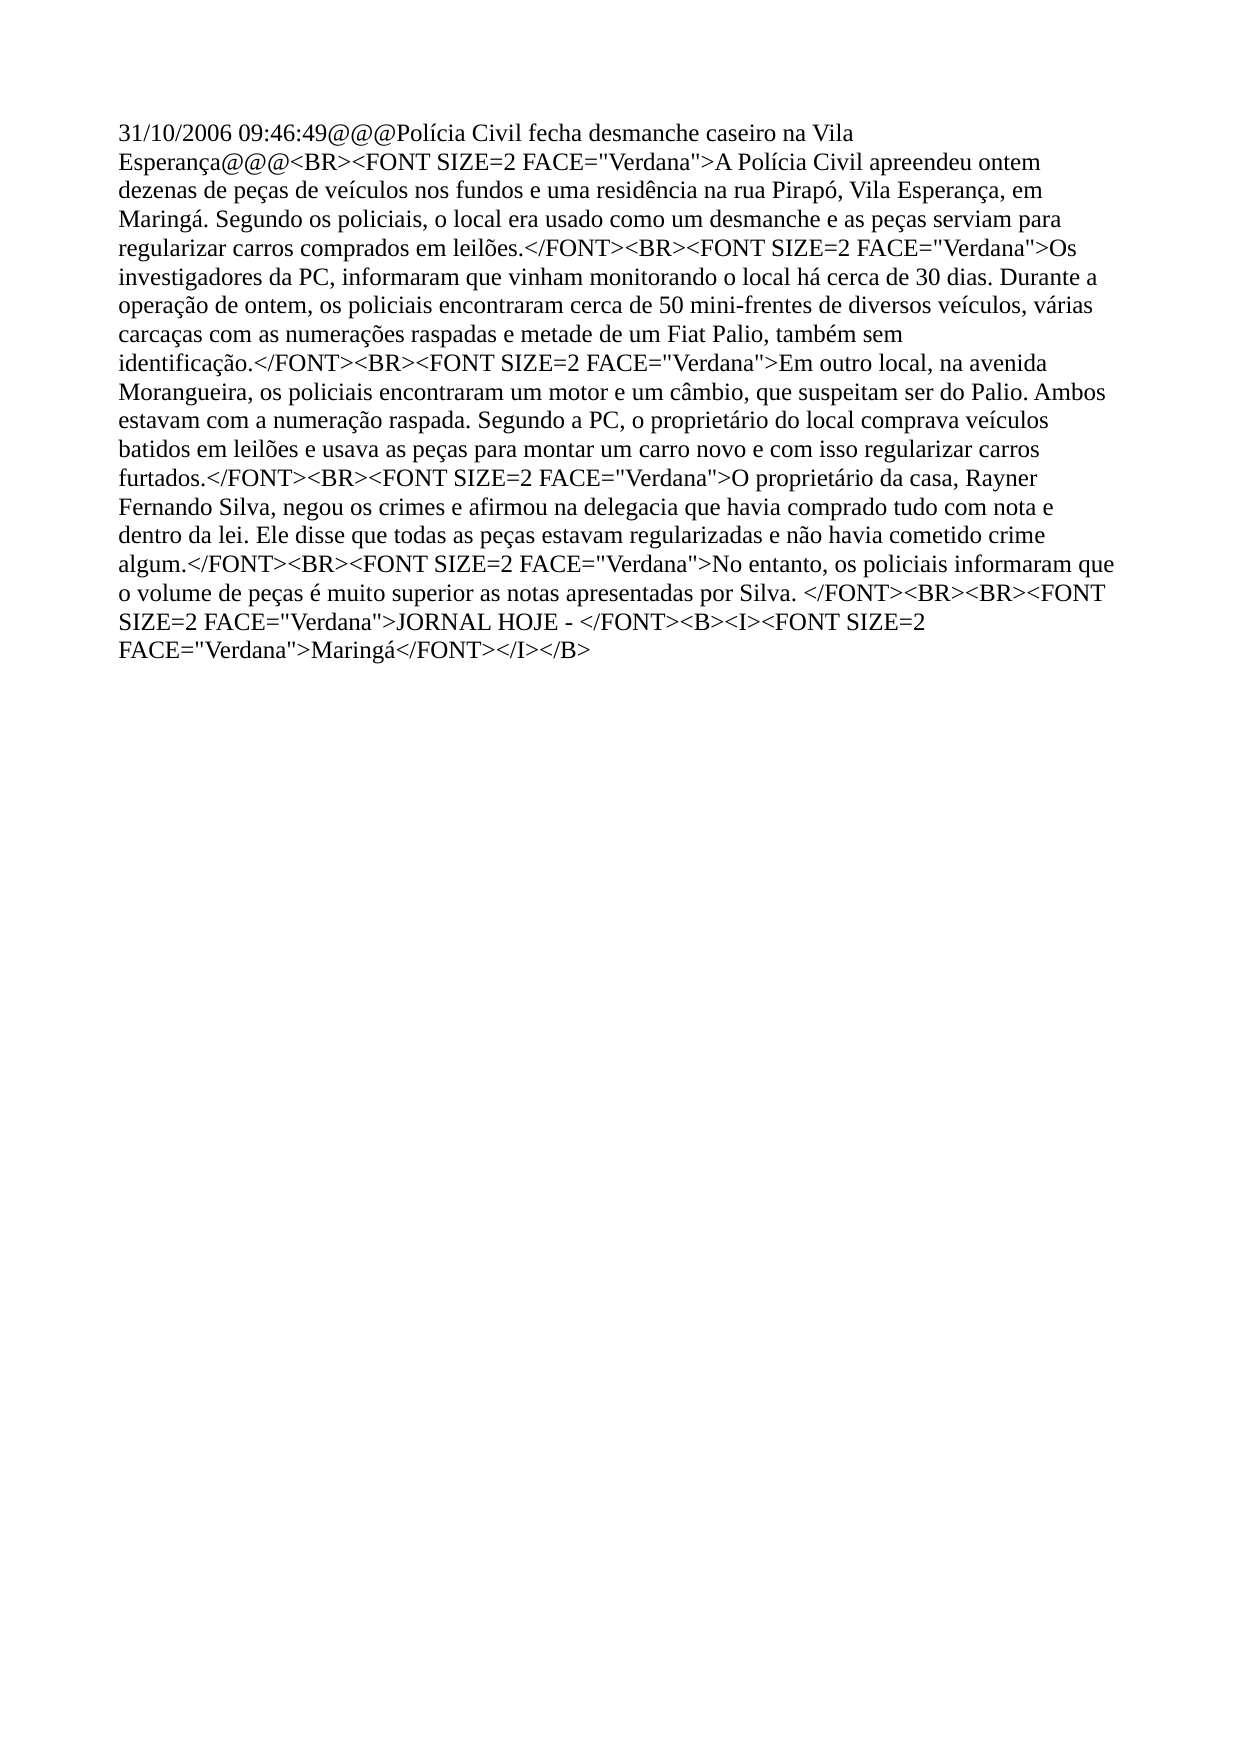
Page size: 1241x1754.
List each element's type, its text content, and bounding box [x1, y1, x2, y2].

text 31/10/2006 09:46:49@@@Polícia Civil fecha desmanche caseiro na Vila Esperança@@@<BR><FONT SIZE=2 FACE="Verdana">A Polícia Civil apreendeu ontem dezenas de peças de veículos nos fundos e uma residência na rua Pirapó, Vila Esperança, em Maringá. Segundo os policiais, o local era usado como um desmanche e as peças serviam para regularizar carros comprados em leilões.</FONT><BR><FONT SIZE=2 FACE="Verdana">Os investigadores da PC, informaram que vinham monitorando o local há cerca de 30 dias. Durante a operação de ontem, os policiais encontraram cerca de 50 mini-frentes de diversos veículos, várias carcaças com as numerações raspadas e metade de um Fiat Palio, também sem identificação.</FONT><BR><FONT SIZE=2 FACE="Verdana">Em outro local, na avenida Morangueira, os policiais encontraram um motor e um câmbio, que suspeitam ser do Palio. Ambos estavam com a numeração raspada. Segundo a PC, o proprietário do local comprava veículos batidos em leilões e usava as peças para montar um carro novo e com isso regularizar carros furtados.</FONT><BR><FONT SIZE=2 FACE="Verdana">O proprietário da casa, Rayner Fernando Silva, negou os crimes e afirmou na delegacia que havia comprado tudo com nota e dentro da lei. Ele disse que todas as peças estavam regularizadas e não havia cometido crime algum.</FONT><BR><FONT SIZE=2 FACE="Verdana">No entanto, os policiais informaram que o volume de peças é muito superior as notas apresentadas por Silva. </FONT><BR><BR><FONT SIZE=2 FACE="Verdana">JORNAL HOJE - </FONT><B><I><FONT SIZE=2 FACE="Verdana">Maringá</FONT></I></B> [118, 118, 1122, 664]
